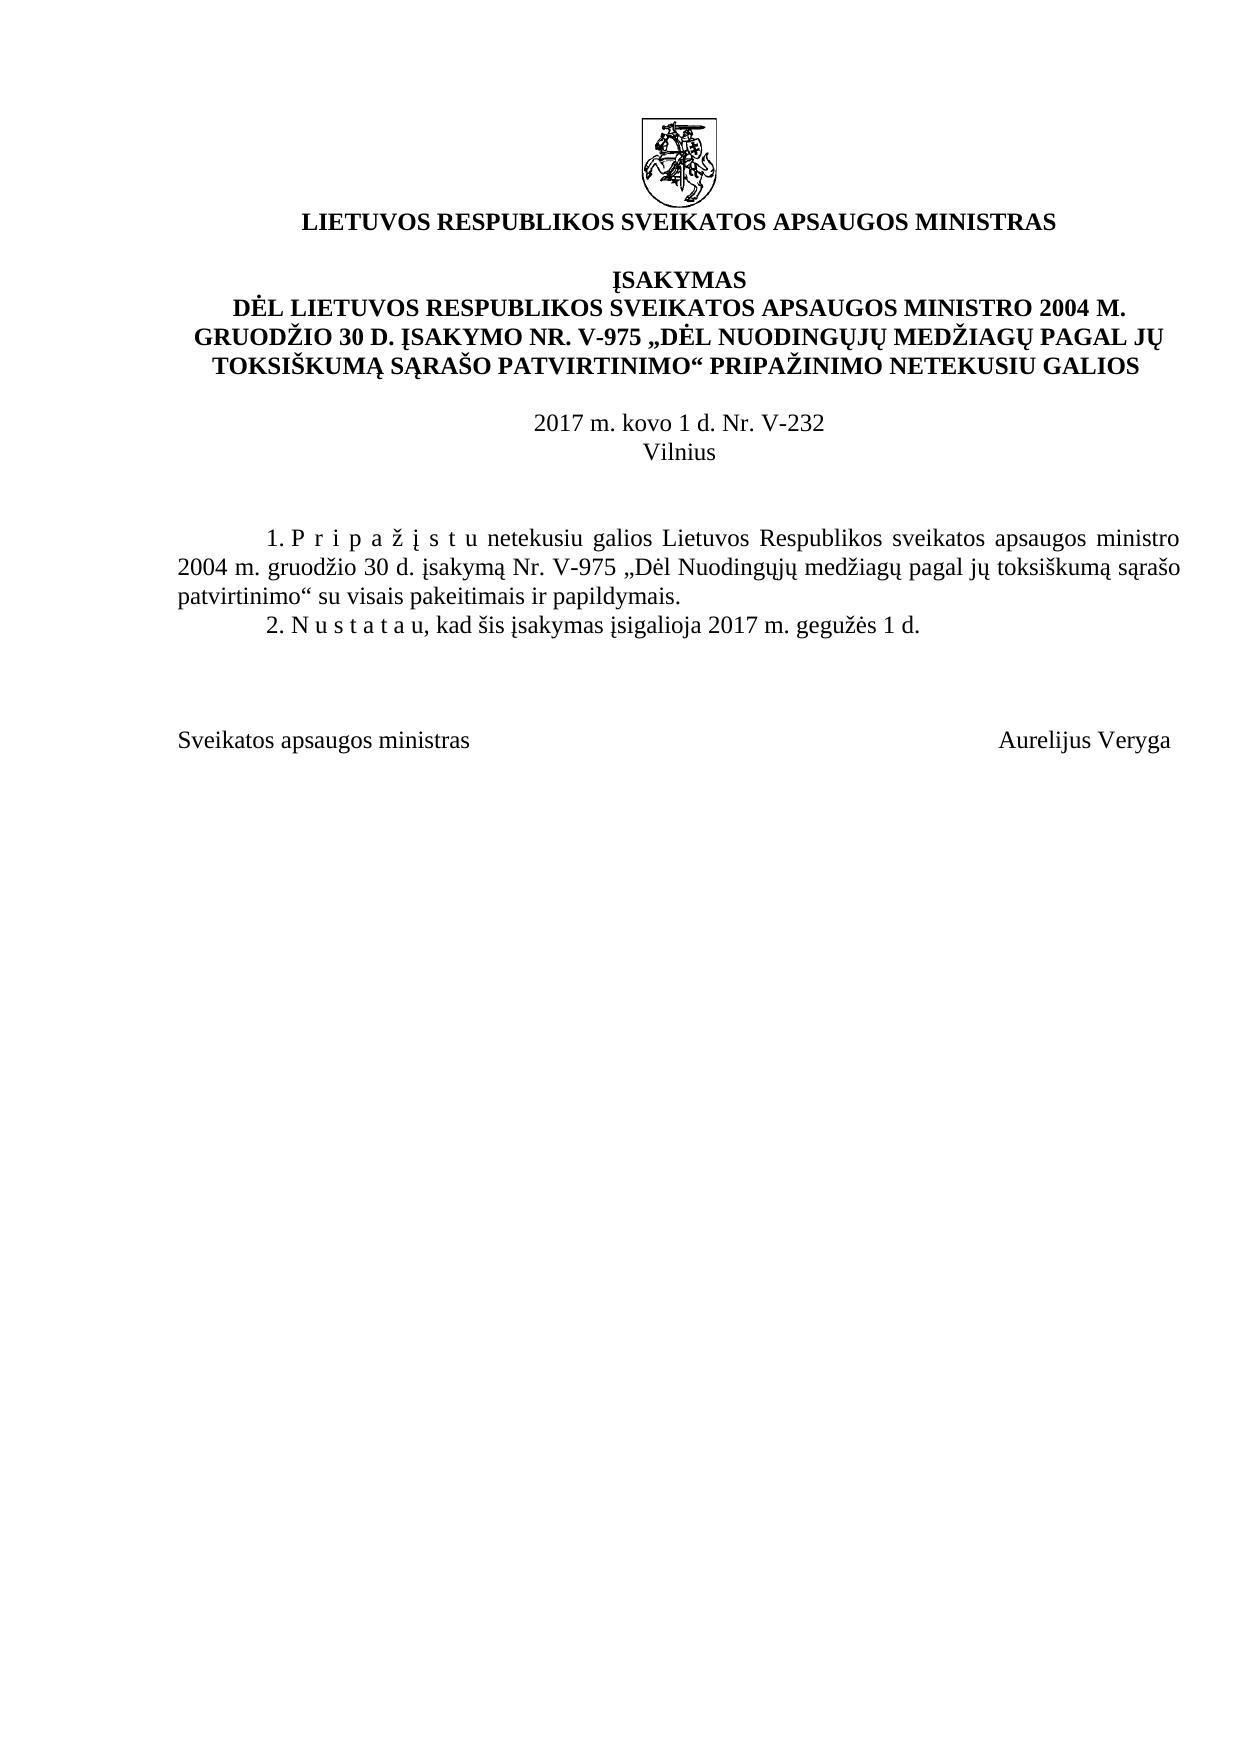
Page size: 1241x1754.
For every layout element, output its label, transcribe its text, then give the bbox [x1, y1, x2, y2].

text 1. P r i p a ž į s t u netekusiu galios Lietuvos Respublikos sveikatos apsaugos ministro 2004 m. gruodžio 30 d. įsakymą Nr. V-975 „Dėl Nuodingųjų medžiagų pagal jų toksiškumą sąrašo patvirtinimo“ su visais pakeitimais ir papildymais. [177, 523, 1181, 610]
text DĖL LIETUVOS RESPUBLIKOS SVEIKATOS APSAUGOS MINISTRO 2004 M. GRUODŽIO 30 D. ĮSAKYMO NR. V-975 „DĖL NUODINGŲJŲ MEDŽIAGŲ PAGAL JŲ TOKSIŠKUMĄ SĄRAŠO PATVIRTINIMO“ PRIPAŽINIMO NETEKUSIU GALIOS [177, 293, 1181, 380]
text 2. N u s t a t a u, kad šis įsakymas įsigalioja 2017 m. gegužės 1 d. [177, 610, 1181, 638]
text ĮSAKYMAS [177, 265, 1181, 293]
text Sveikatos apsaugos ministras Aurelijus Veryga [177, 725, 1181, 753]
text LIETUVOS RESPUBLIKOS SVEIKATOS APSAUGOS MINISTRAS [177, 207, 1181, 236]
text 2017 m. kovo 1 d. Nr. V-232 [177, 408, 1181, 437]
text Vilnius [177, 437, 1181, 466]
